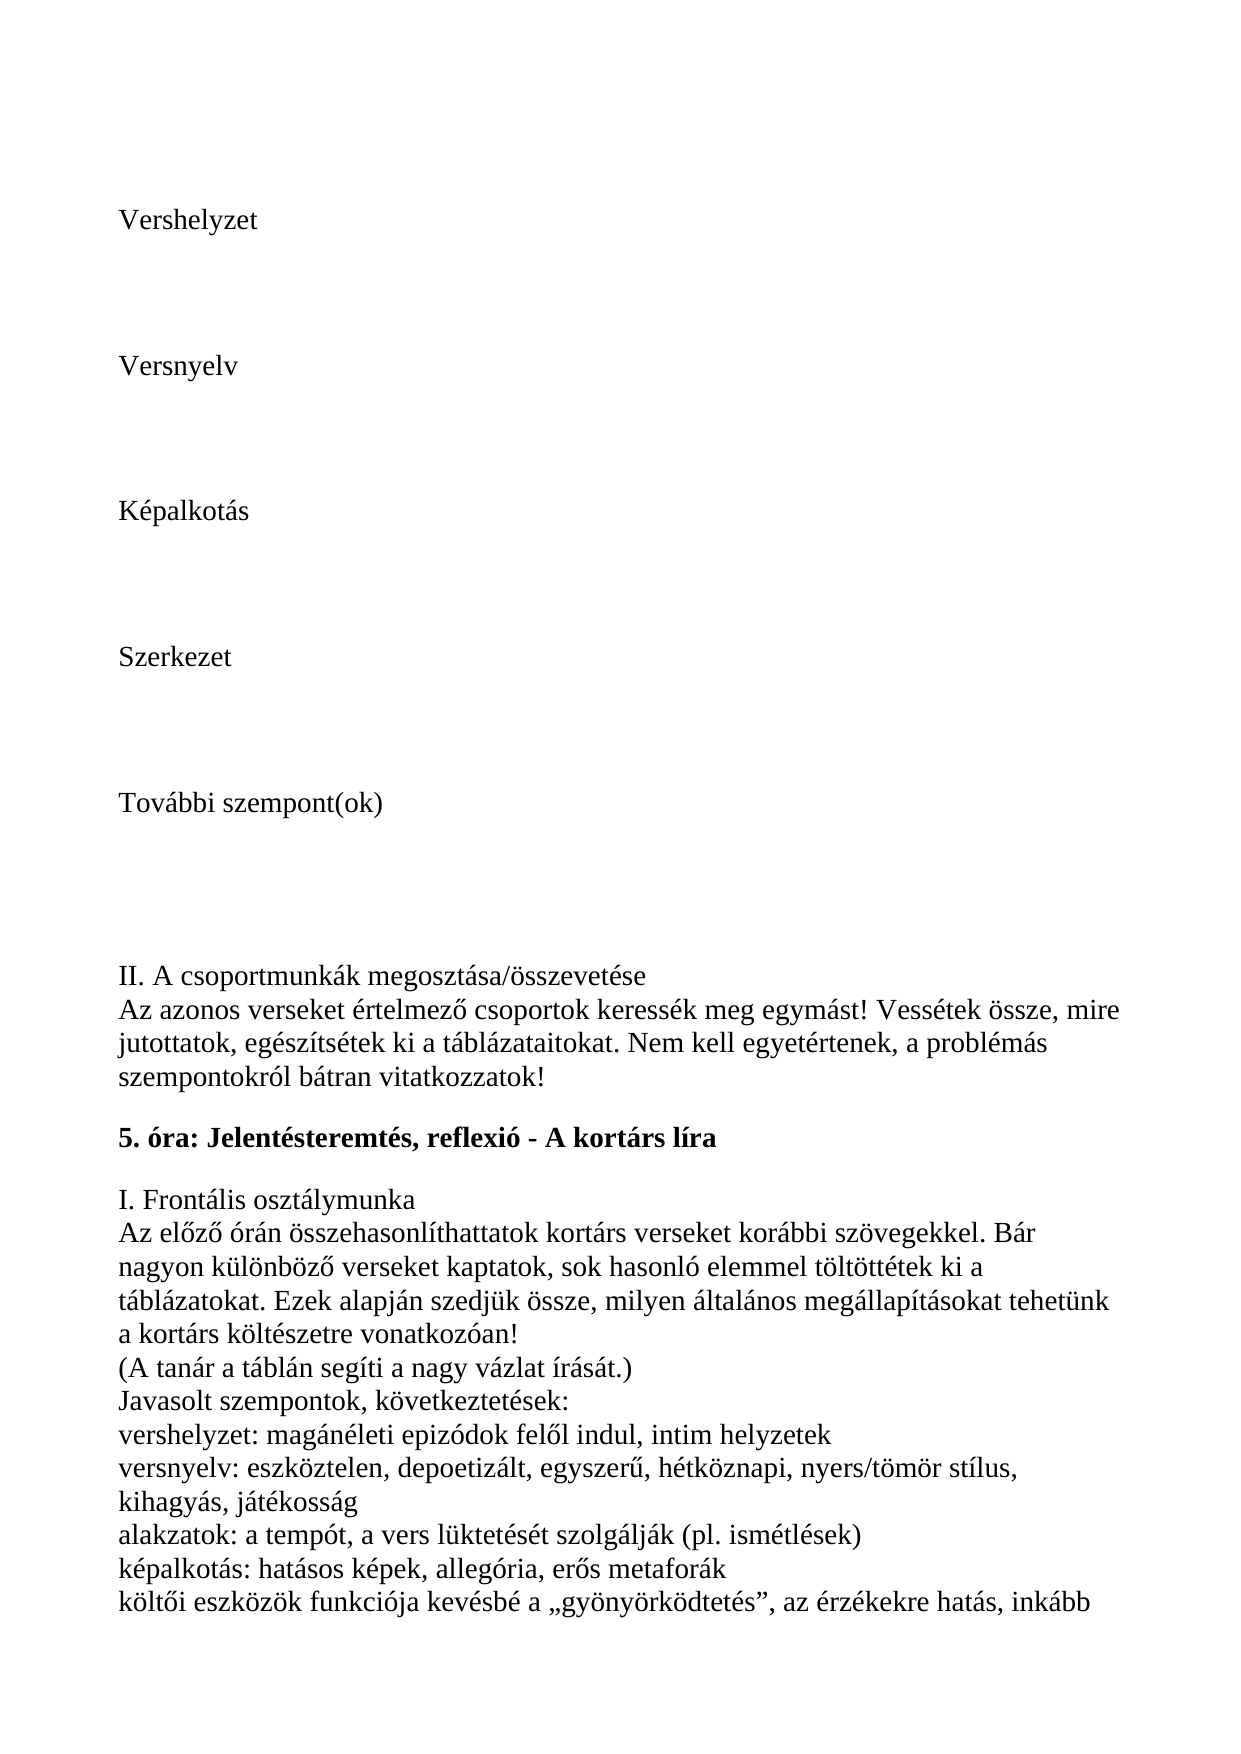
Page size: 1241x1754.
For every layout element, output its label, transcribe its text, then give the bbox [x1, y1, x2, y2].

text Képalkotás [118, 493, 1122, 527]
text vershelyzet: magánéleti epizódok felől indul, intim helyzetek [118, 1417, 1122, 1450]
text 5. óra: Jelentésteremtés, reflexió - A kortárs líra [118, 1121, 1122, 1154]
text Javasolt szempontok, következtetések: [118, 1383, 1122, 1417]
text Versnyelv [118, 348, 1122, 381]
text Szerkezet [118, 639, 1122, 673]
text költői eszközök funkciója kevésbé a „gyönyörködtetés”, az érzékekre hatás, inkább [118, 1584, 1122, 1618]
text Vershelyzet [118, 202, 1122, 236]
text További szempont(ok) [118, 785, 1122, 818]
text Az azonos verseket értelmező csoportok keressék meg egymást! Vessétek össze, mire jutottatok, egészítsétek ki a táblázataitokat. Nem kell egyetértenek, a problémás szempontokról bátran vitatkozzatok! [118, 992, 1122, 1092]
text II. A csoportmunkák megosztása/összevetése [118, 958, 1122, 992]
text I. Frontális osztálymunka [118, 1182, 1122, 1216]
text képalkotás: hatásos képek, allegória, erős metaforák [118, 1551, 1122, 1584]
text alakzatok: a tempót, a vers lüktetését szolgálják (pl. ismétlések) [118, 1517, 1122, 1551]
text versnyelv: eszköztelen, depoetizált, egyszerű, hétköznapi, nyers/tömör stílus, kihagyás, játékosság [118, 1450, 1122, 1517]
text Az előző órán összehasonlíthattatok kortárs verseket korábbi szövegekkel. Bár nagyon különböző verseket kaptatok, sok hasonló elemmel töltöttétek ki a táblázatokat. Ezek alapján szedjük össze, milyen általános megállapításokat tehetünk a kortárs költészetre vonatkozóan! [118, 1216, 1122, 1350]
text (A tanár a táblán segíti a nagy vázlat írását.) [118, 1350, 1122, 1383]
